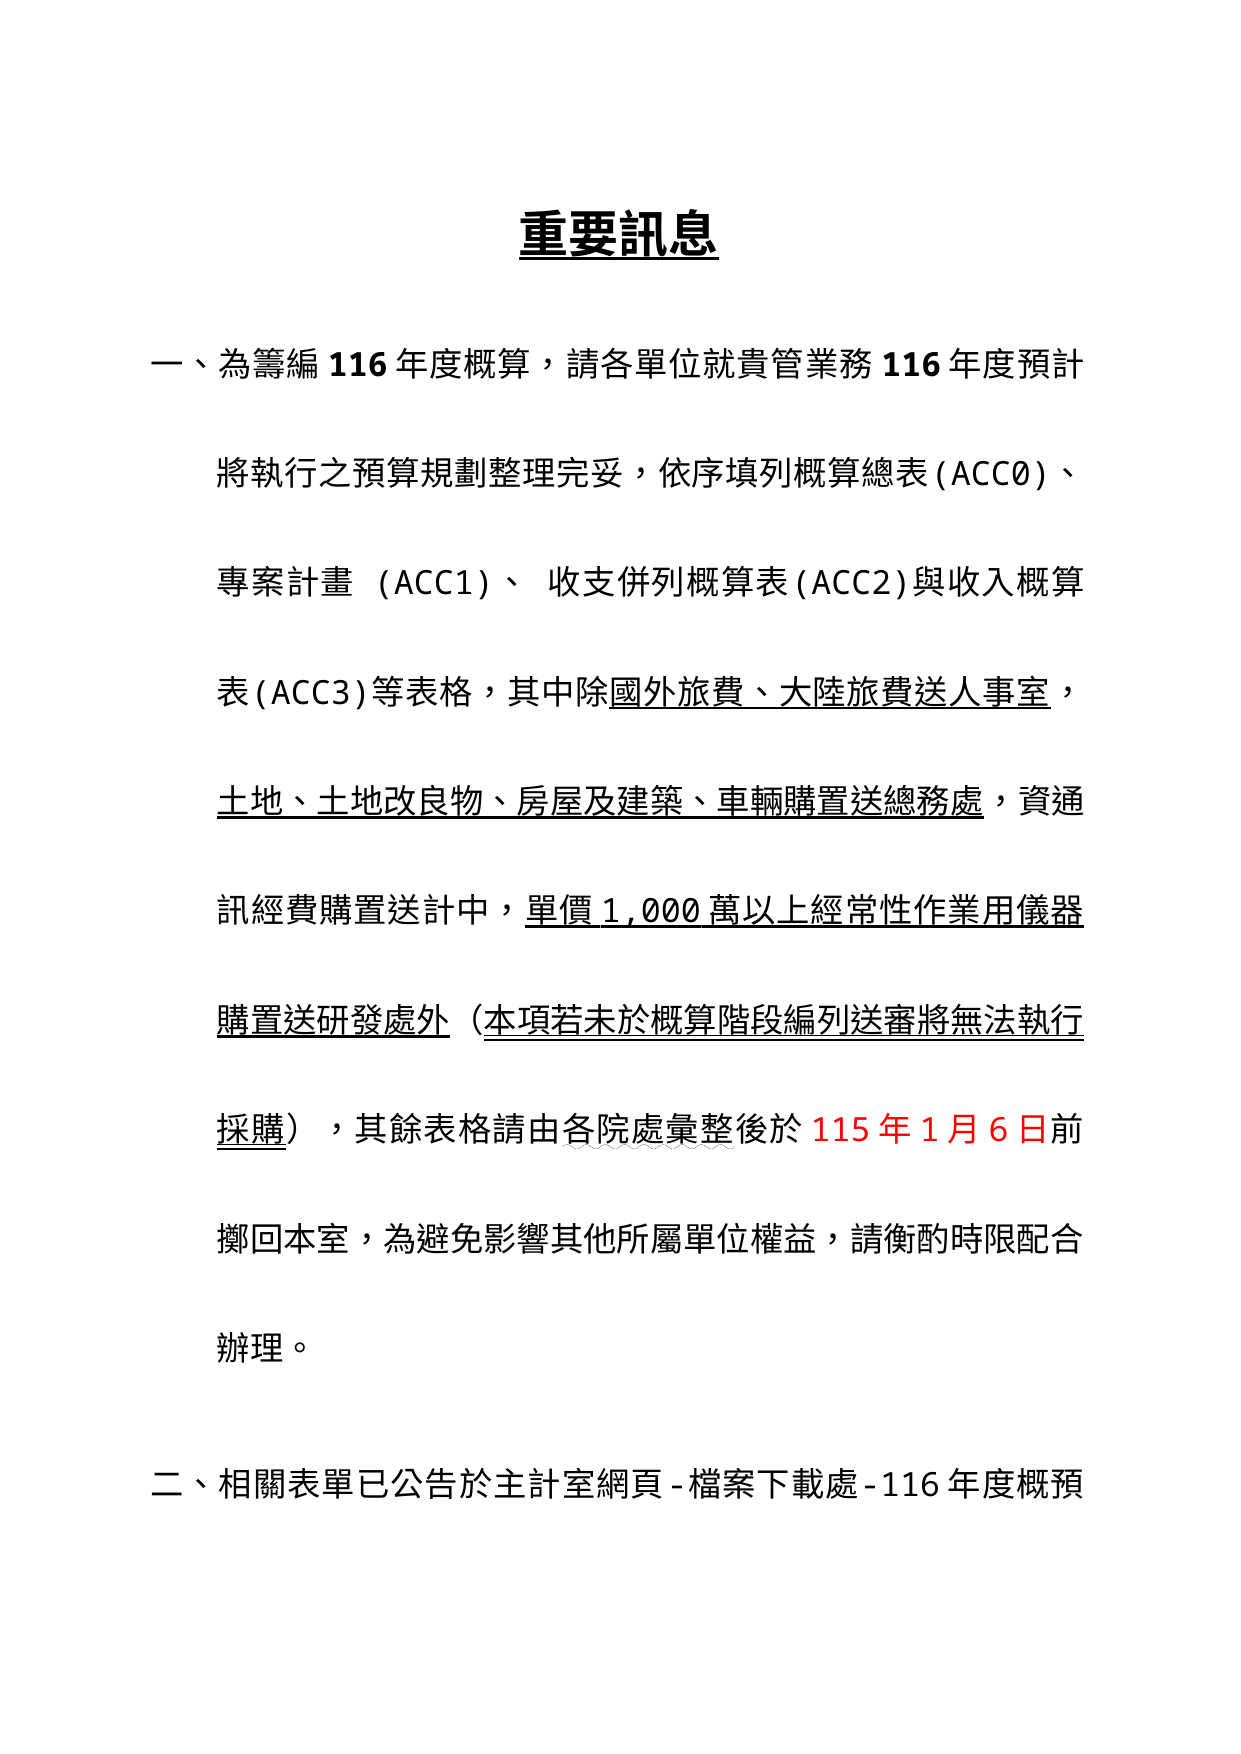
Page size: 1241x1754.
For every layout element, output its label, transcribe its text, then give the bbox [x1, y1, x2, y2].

text 重要訊息 [150, 158, 1087, 283]
text 二、相關表單已公告於主計室網頁-檔案下載處-116年度概預 [150, 1441, 1084, 1503]
text 一、為籌編116年度概算，請各單位就貴管業務116年度預計將執行之預算規劃整理完妥，依序填列概算總表(ACC0)、專案計畫 (ACC1)、 收支併列概算表(ACC2)與收入概算表(ACC3)等表格，其中除國外旅費、大陸旅費送人事室，土地、土地改良物、房屋及建築、車輛購置送總務處，資通訊經費購置送計中，單價1,000萬以上經常性作業用儀器購置送研發處外（本項若未於概算階段編列送審將無法執行採購），其餘表格請由各院處彙整後於115年1月6日前擲回本室，為避免影響其他所屬單位權益，請衡酌時限配合辦理。 [150, 320, 1084, 1367]
